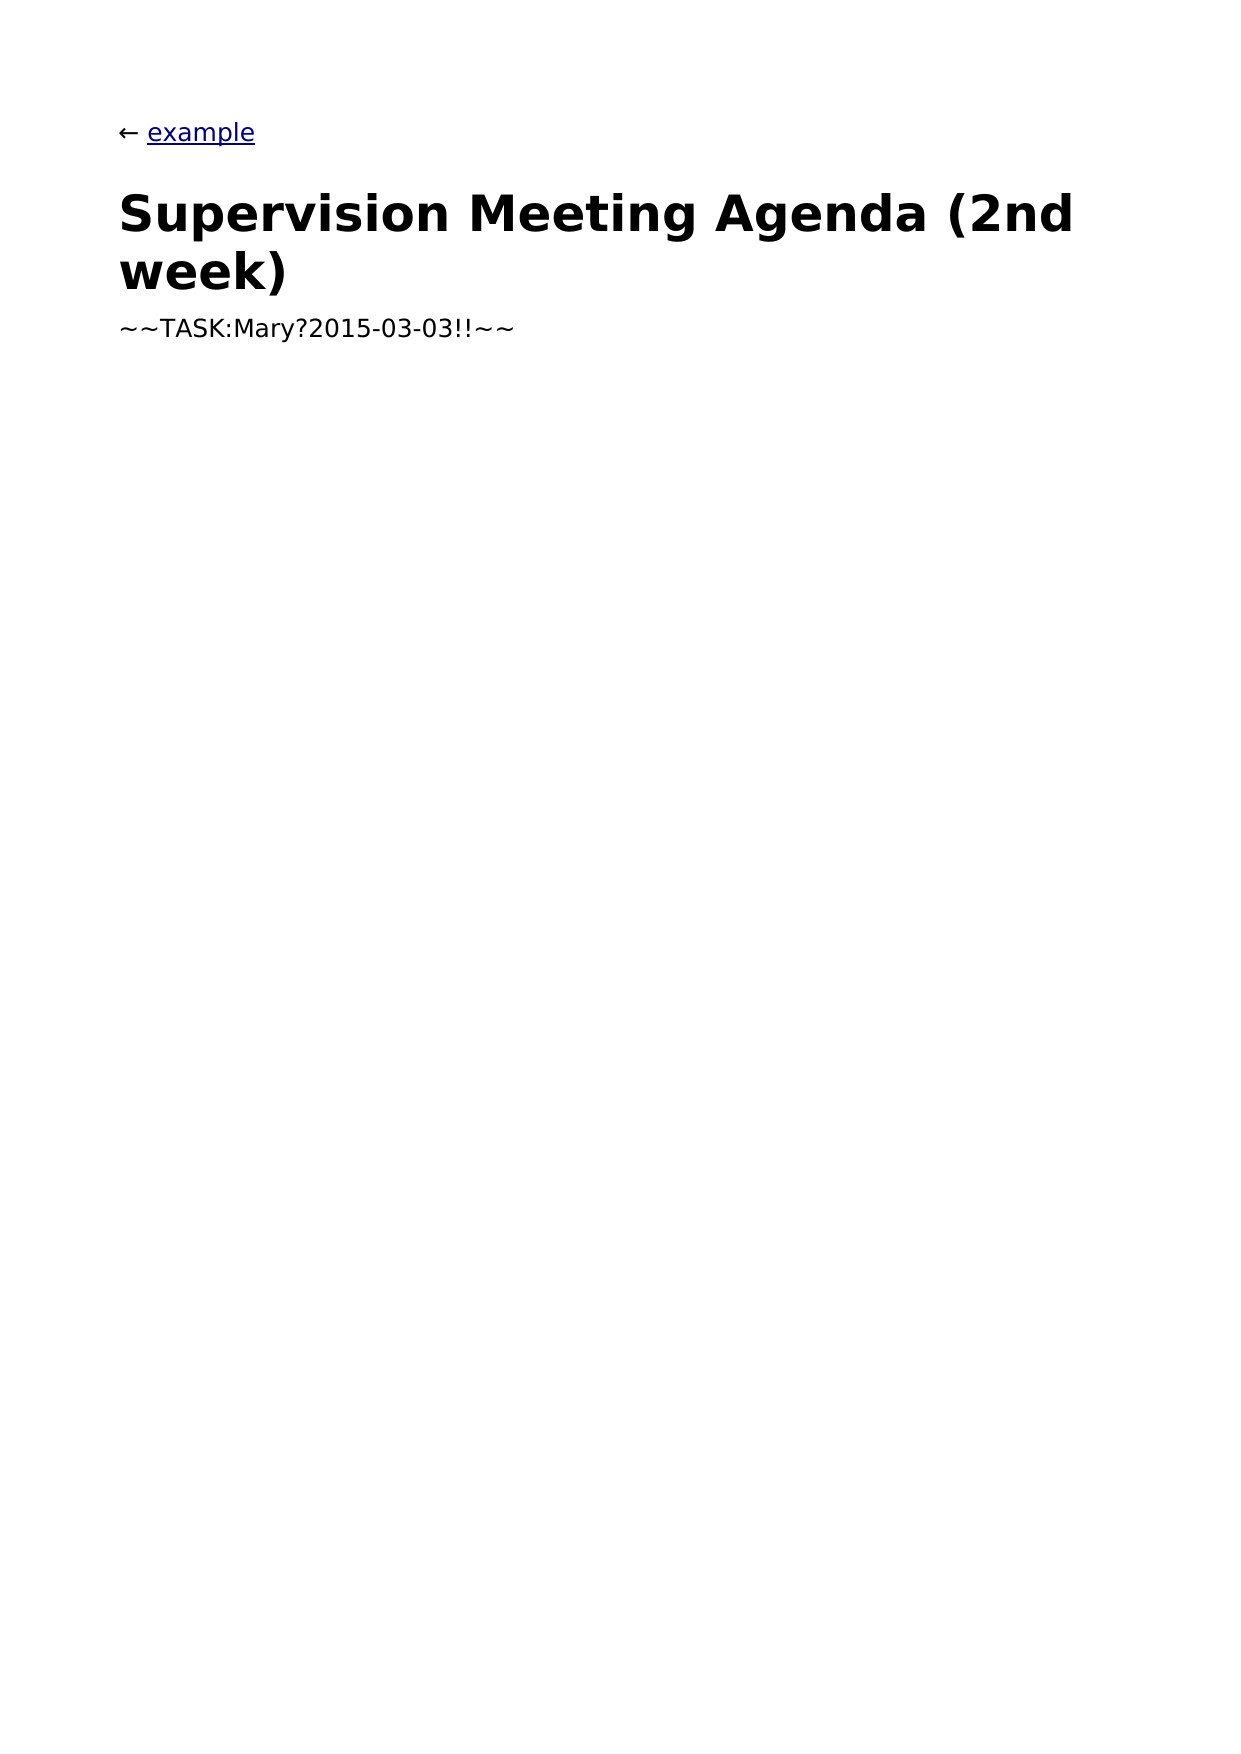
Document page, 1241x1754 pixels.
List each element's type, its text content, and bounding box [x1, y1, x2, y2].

text ← example [118, 118, 1122, 147]
text ~~TASK:Mary?2015-03-03!!~~ [118, 314, 1122, 343]
subtitle Supervision Meeting Agenda (2nd week) [118, 185, 1122, 301]
